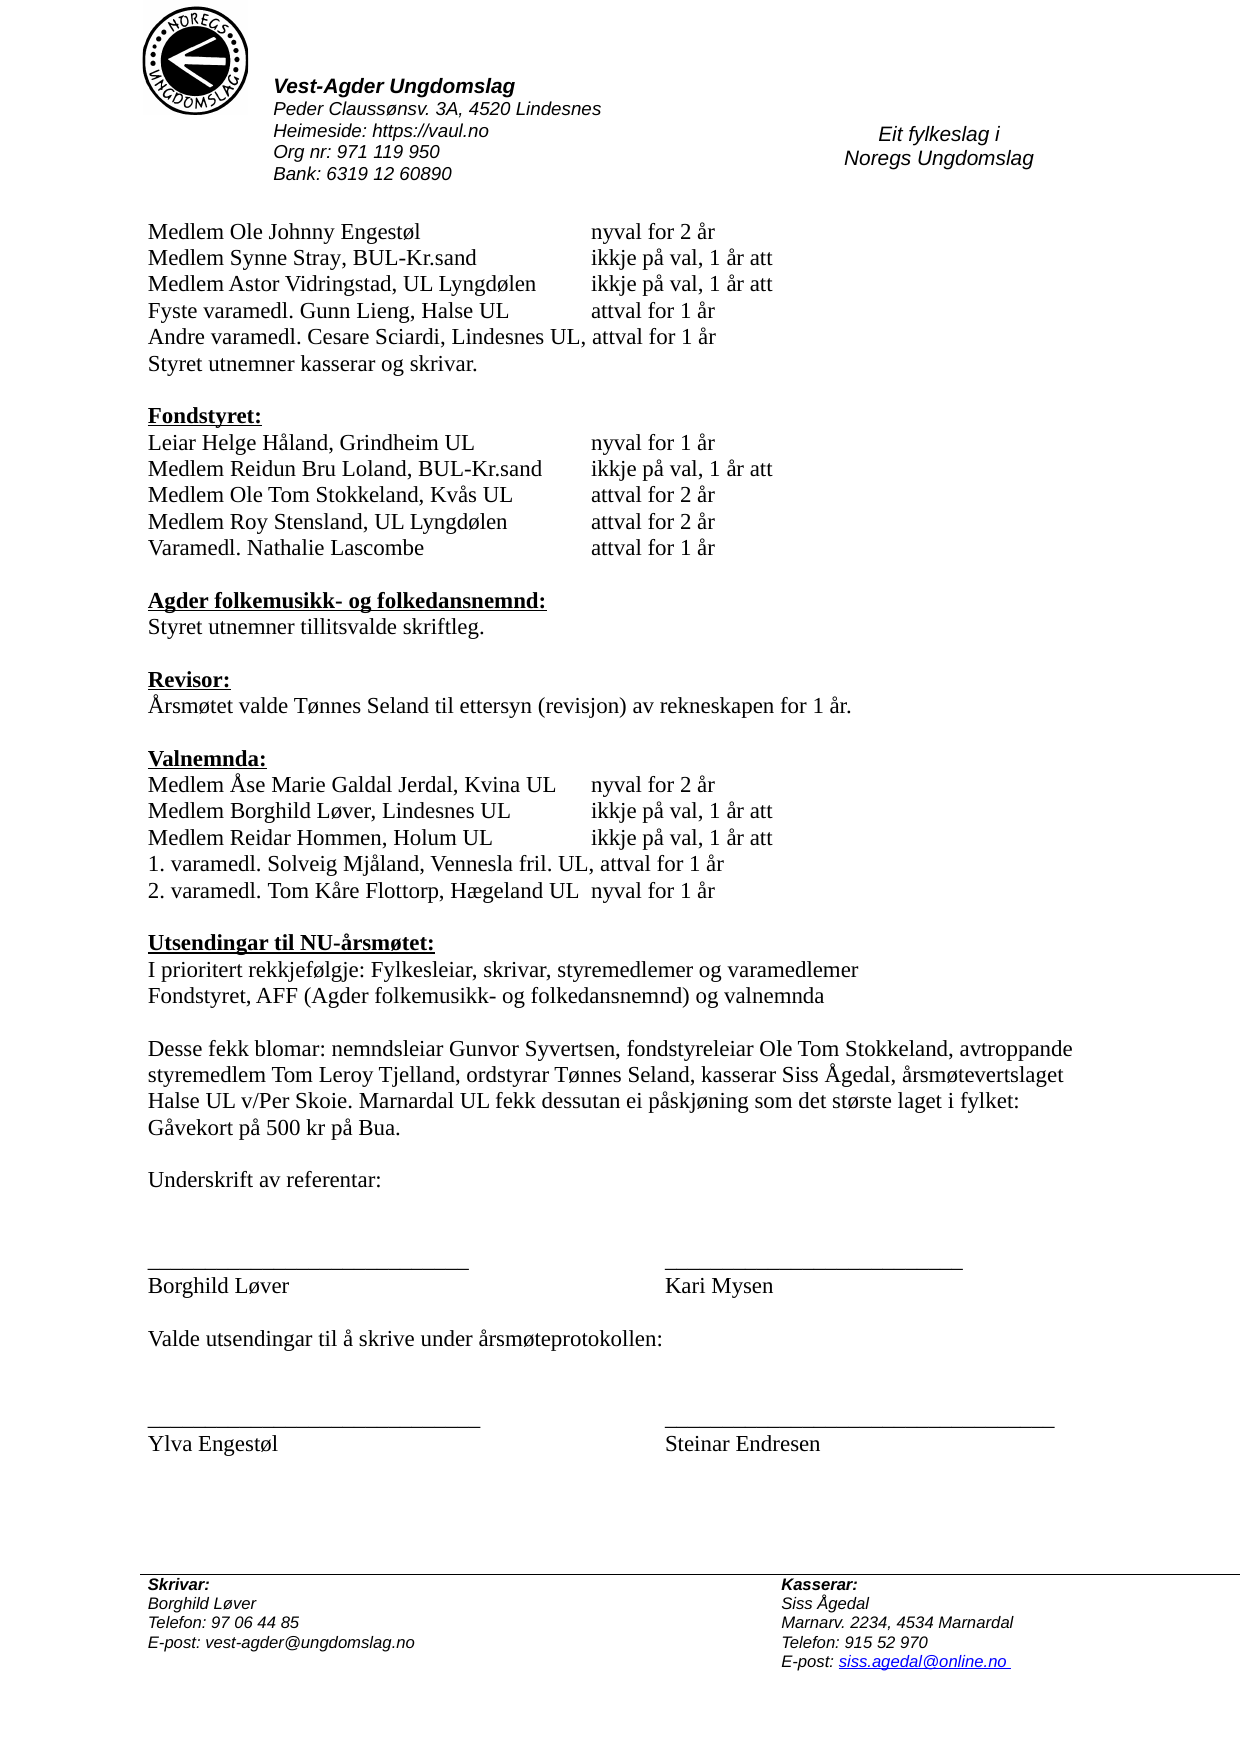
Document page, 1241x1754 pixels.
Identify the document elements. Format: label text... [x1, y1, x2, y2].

text I prioritert rekkjefølgje: Fylkesleiar, skrivar, styremedlemer og varamedlemer [148, 956, 1092, 982]
text Fondstyret: [148, 402, 1092, 429]
text Medlem Synne Stray, BUL-Kr.sand ikkje på val, 1 år att [148, 244, 1092, 271]
text _____________________________ __________________________________ [148, 1404, 1092, 1430]
text Ylva Engestøl Steinar Endresen [148, 1430, 1092, 1456]
text Medlem Reidar Hommen, Holum UL ikkje på val, 1 år att [148, 824, 1092, 850]
text Varamedl. Nathalie Lascombe attval for 1 år [148, 534, 1092, 560]
text Fyste varamedl. Gunn Lieng, Halse UL attval for 1 år [148, 297, 1092, 323]
text Medlem Roy Stensland, UL Lyngdølen attval for 2 år [148, 508, 1092, 534]
text Leiar Helge Håland, Grindheim UL nyval for 1 år [148, 429, 1092, 455]
text Utsendingar til NU-årsmøtet: [148, 929, 1092, 956]
text 2. varamedl. Tom Kåre Flottorp, Hægeland UL nyval for 1 år [148, 877, 1092, 903]
text Årsmøtet valde Tønnes Seland til ettersyn (revisjon) av rekneskapen for 1 år. [148, 692, 1092, 718]
text Desse fekk blomar: nemndsleiar Gunvor Syvertsen, fondstyreleiar Ole Tom Stokkeland, avtroppande styremedlem Tom Leroy Tjelland, ordstyrar Tønnes Seland, kasserar Siss Ågedal, årsmøtevertslaget Halse UL v/Per Skoie. Marnardal UL fekk dessutan ei påskjøning som det største laget i fylket: Gåvekort på 500 kr på Bua. [148, 1035, 1092, 1140]
text Valnemnda: [148, 745, 1092, 771]
text Medlem Reidun Bru Loland, BUL-Kr.sand ikkje på val, 1 år att [148, 455, 1092, 481]
text Borghild Løver Kari Mysen [148, 1272, 1092, 1298]
text Revisor: [148, 666, 1092, 692]
text Medlem Astor Vidringstad, UL Lyngdølen ikkje på val, 1 år att [148, 271, 1092, 297]
text Styret utnemner kasserar og skrivar. [148, 349, 1092, 376]
text Valde utsendingar til å skrive under årsmøteprotokollen: [148, 1325, 1092, 1351]
text Fondstyret, AFF (Agder folkemusikk- og folkedansnemnd) og valnemnda [148, 982, 1092, 1008]
text Medlem Ole Tom Stokkeland, Kvås UL attval for 2 år [148, 481, 1092, 508]
text Agder folkemusikk- og folkedansnemnd: [148, 587, 1092, 613]
text 1. varamedl. Solveig Mjåland, Vennesla fril. UL, attval for 1 år [148, 850, 1092, 877]
text ____________________________ __________________________ [148, 1246, 1092, 1272]
text Medlem Åse Marie Galdal Jerdal, Kvina UL nyval for 2 år [148, 771, 1092, 798]
text Underskrift av referentar: [148, 1167, 1092, 1193]
text Medlem Borghild Løver, Lindesnes UL ikkje på val, 1 år att [148, 798, 1092, 824]
text Styret utnemner tillitsvalde skriftleg. [148, 613, 1092, 639]
text Medlem Ole Johnny Engestøl nyval for 2 år [148, 218, 1092, 244]
text Andre varamedl. Cesare Sciardi, Lindesnes UL, attval for 1 år [148, 323, 1092, 349]
